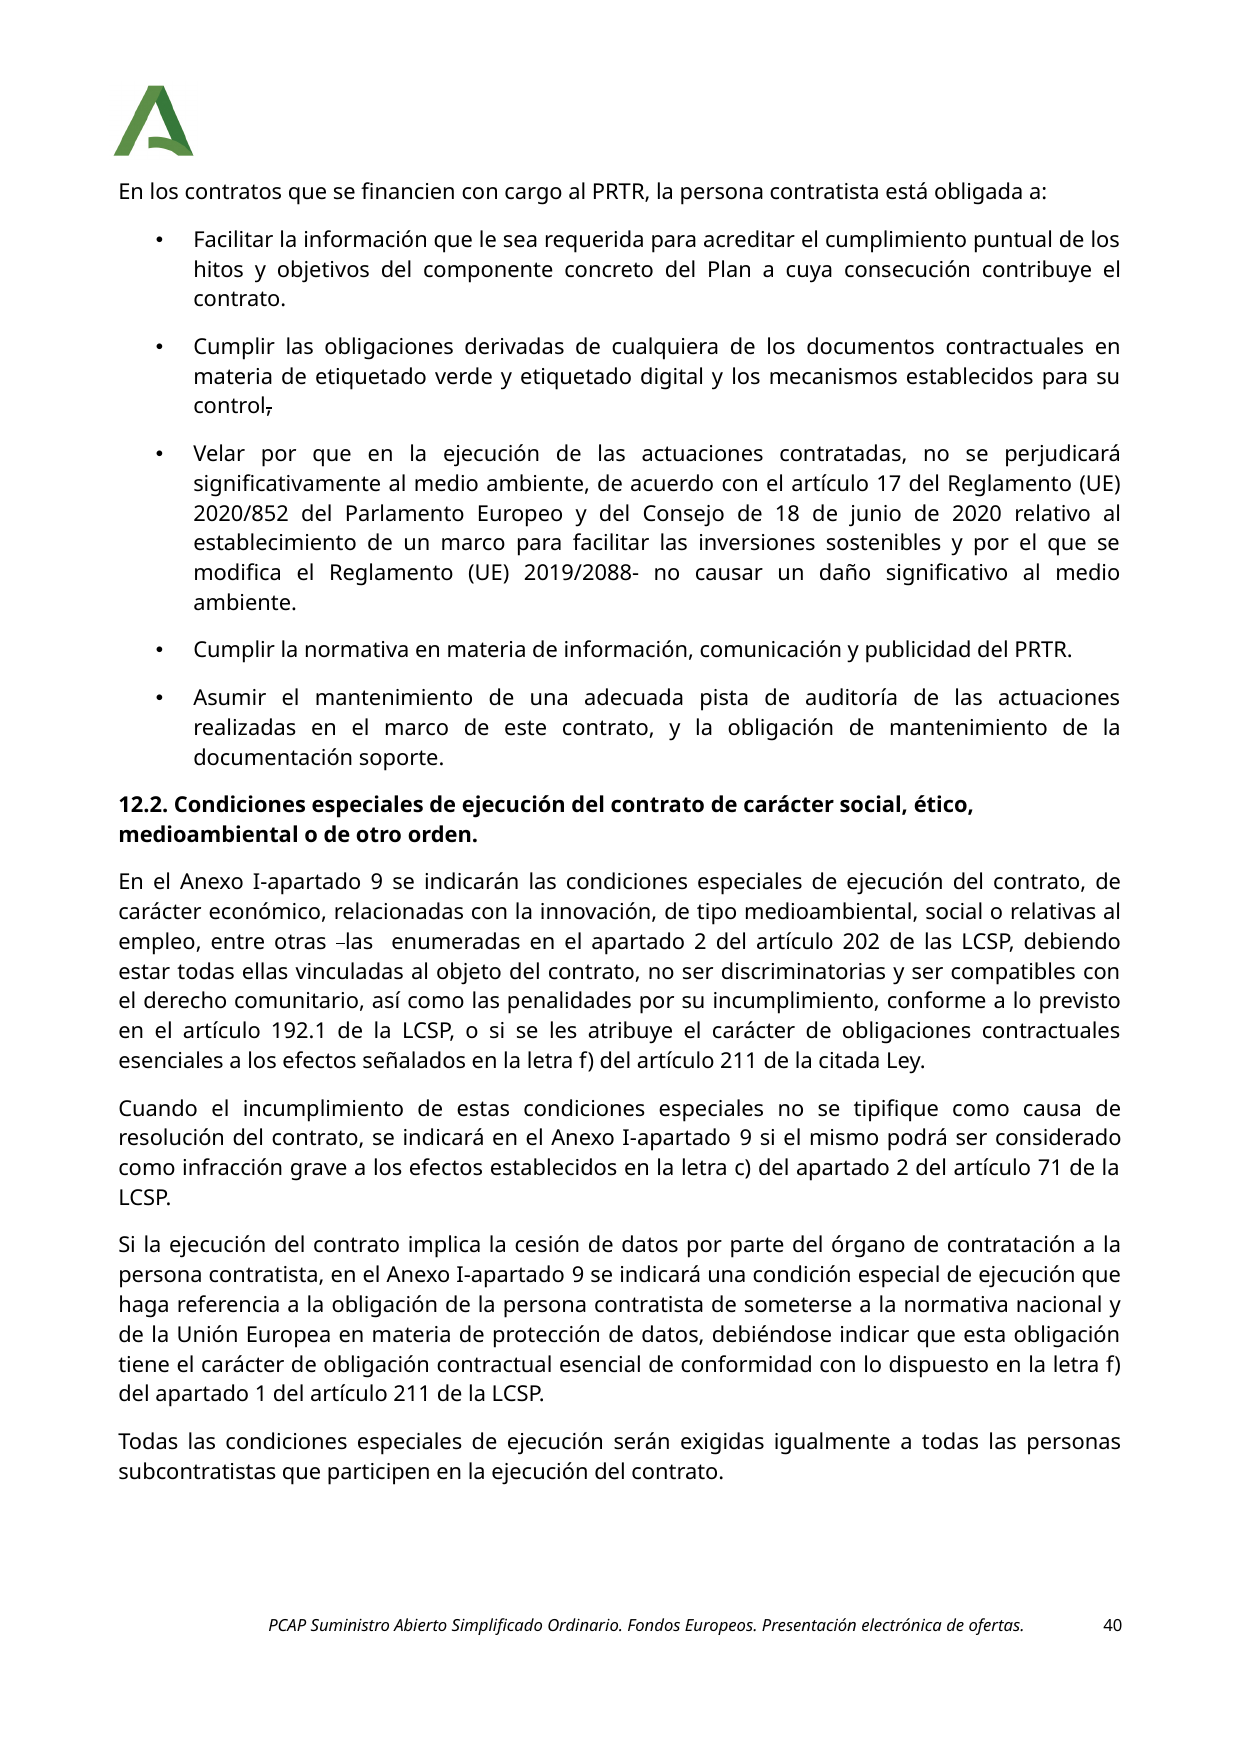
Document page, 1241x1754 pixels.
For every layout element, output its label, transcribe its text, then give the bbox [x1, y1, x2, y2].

text Cuando el incumplimiento de estas condiciones especiales no se tipifique como causa de resolución del contrato, se indicará en el Anexo I-apartado 9 si el mismo podrá ser considerado como infracción grave a los efectos establecidos en la letra c) del apartado 2 del artículo 71 de la LCSP. [118, 1093, 1122, 1212]
list Velar por que en la ejecución de las actuaciones contratadas, no se perjudicará significativamente al medio ambiente, de acuerdo con el artículo 17 del Reglamento (UE) 2020/852 del Parlamento Europeo y del Consejo de 18 de junio de 2020 relativo al establecimiento de un marco para facilitar las inversiones sostenibles y por el que se modifica el Reglamento (UE) 2019/2088- no causar un daño significativo al medio ambiente. [156, 438, 1122, 617]
list Cumplir la normativa en materia de información, comunicación y publicidad del PRTR. [156, 634, 1122, 664]
list Cumplir las obligaciones derivadas de cualquiera de los documentos contractuales en materia de etiquetado verde y etiquetado digital y los mecanismos establecidos para su control, [156, 331, 1122, 420]
list Facilitar la información que le sea requerida para acreditar el cumplimiento puntual de los hitos y objetivos del componente concreto del Plan a cuya consecución contribuye el contrato. [156, 224, 1122, 313]
text En el Anexo I-apartado 9 se indicarán las condiciones especiales de ejecución del contrato, de carácter económico, relacionadas con la innovación, de tipo medioambiental, social o relativas al empleo, entre otras las enumeradas en el apartado 2 del artículo 202 de las LCSP, debiendo estar todas ellas vinculadas al objeto del contrato, no ser discriminatorias y ser compatibles con el derecho comunitario, así como las penalidades por su incumplimiento, conforme a lo previsto en el artículo 192.1 de la LCSP, o si se les atribuye el carácter de obligaciones contractuales esenciales a los efectos señalados en la letra f) del artículo 211 de la citada Ley. [118, 866, 1122, 1075]
text Si la ejecución del contrato implica la cesión de datos por parte del órgano de contratación a la persona contratista, en el Anexo I-apartado 9 se indicará una condición especial de ejecución que haga referencia a la obligación de la persona contratista de someterse a la normativa nacional y de la Unión Europea en materia de protección de datos, debiéndose indicar que esta obligación tiene el carácter de obligación contractual esencial de conformidad con lo dispuesto en la letra f) del apartado 1 del artículo 211 de la LCSP. [118, 1229, 1122, 1408]
text Todas las condiciones especiales de ejecución serán exigidas igualmente a todas las personas subcontratistas que participen en la ejecución del contrato. [118, 1426, 1122, 1486]
list Asumir el mantenimiento de una adecuada pista de auditoría de las actuaciones realizadas en el marco de este contrato, y la obligación de mantenimiento de la documentación soporte. [156, 682, 1122, 771]
picture [109, 81, 198, 160]
subtitle 12.2. Condiciones especiales de ejecución del contrato de carácter social, ético, medioambiental o de otro orden. [118, 789, 1122, 849]
text En los contratos que se financien con cargo al PRTR, la persona contratista está obligada a: [118, 176, 1122, 206]
